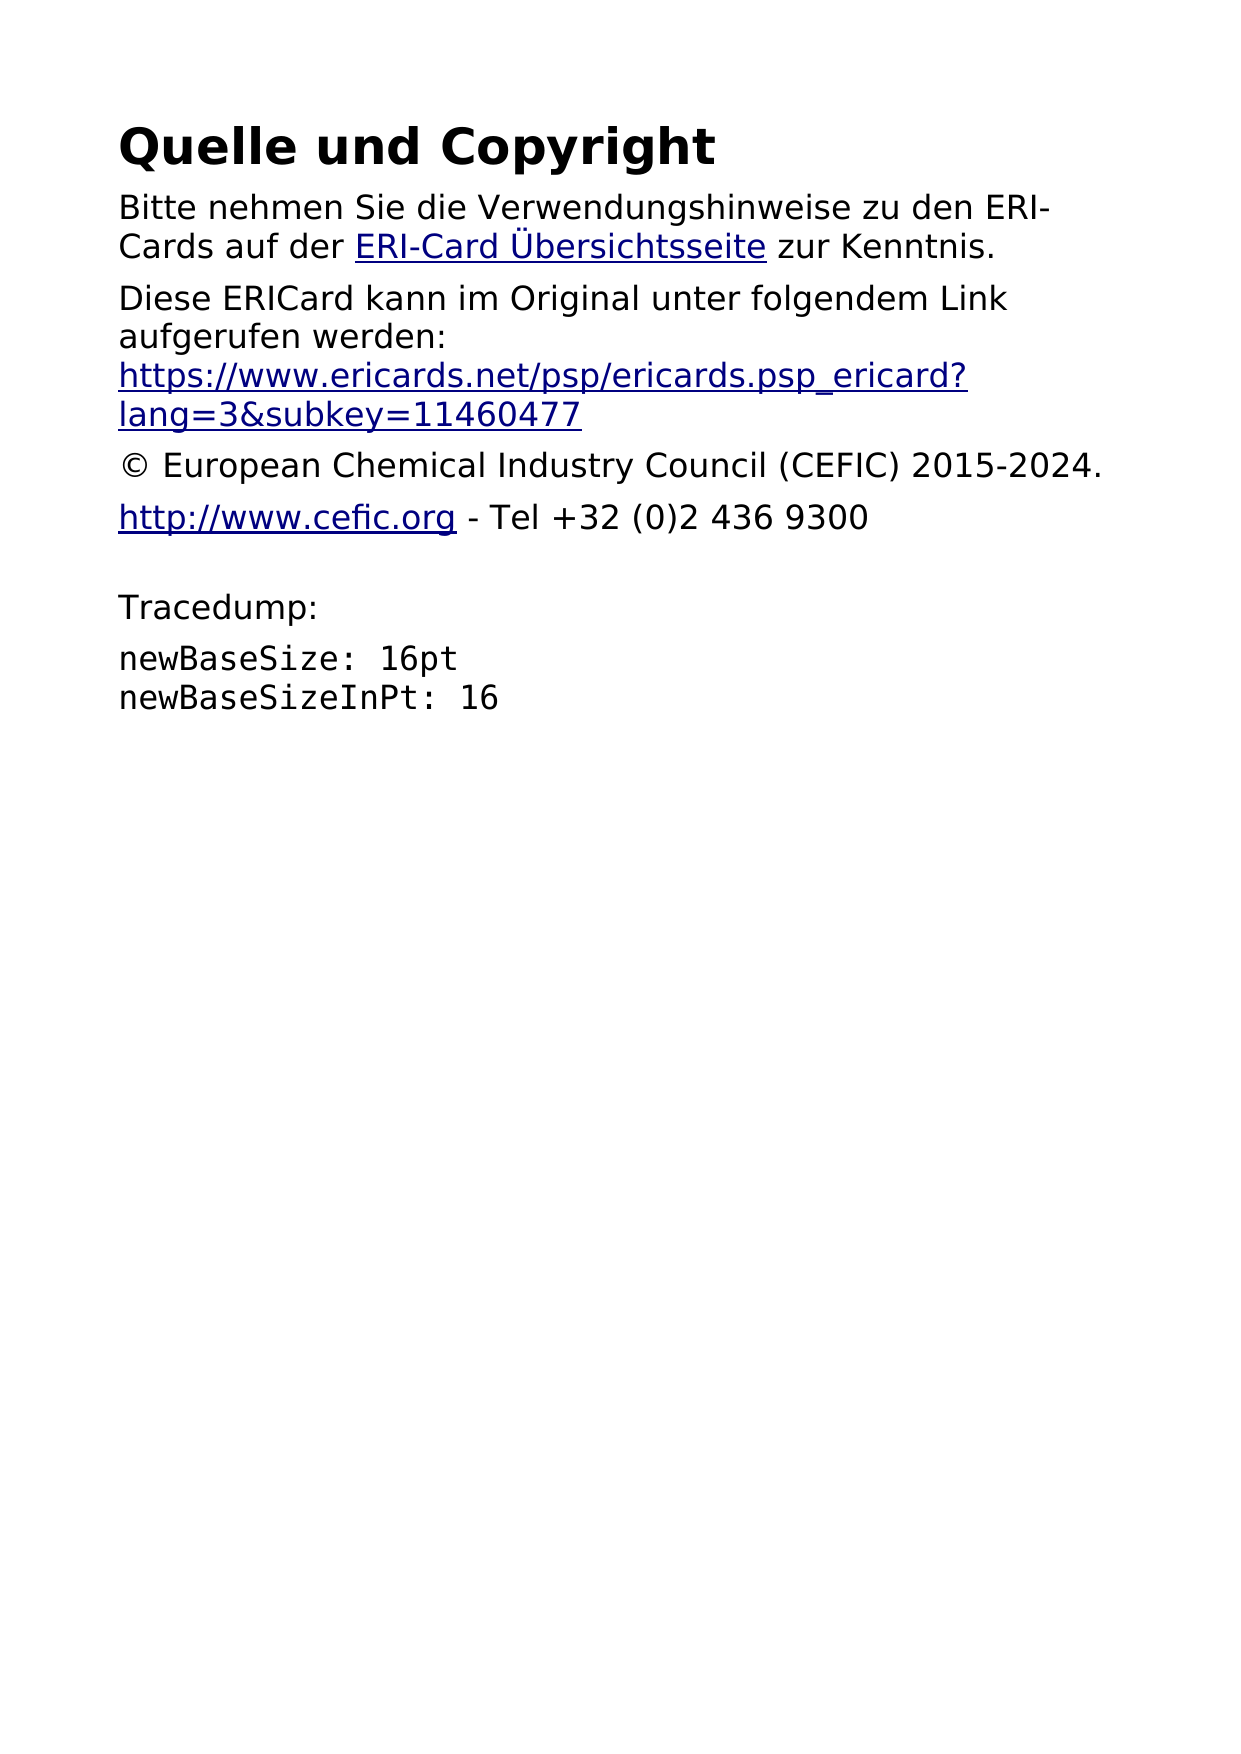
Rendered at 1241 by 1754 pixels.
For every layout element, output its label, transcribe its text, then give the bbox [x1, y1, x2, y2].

text Tracedump: [118, 550, 1122, 627]
text http://www.cefic.org - Tel +32 (0)2 436 9300 [118, 498, 1122, 537]
text newBaseSize: 16pt newBaseSizeInPt: 16 [118, 640, 1122, 718]
text Bitte nehmen Sie die Verwendungshinweise zu den ERI-Cards auf der ERI-Card Übersichtsseite zur Kenntnis. [118, 189, 1122, 267]
text Diese ERICard kann im Original unter folgendem Link aufgerufen werden: https://www.ericards.net/psp/ericards.psp_ericard?lang=3&subkey=11460477 [118, 279, 1122, 434]
text © European Chemical Industry Council (CEFIC) 2015-2024. [118, 447, 1122, 486]
subtitle Quelle und Copyright [118, 118, 1122, 176]
